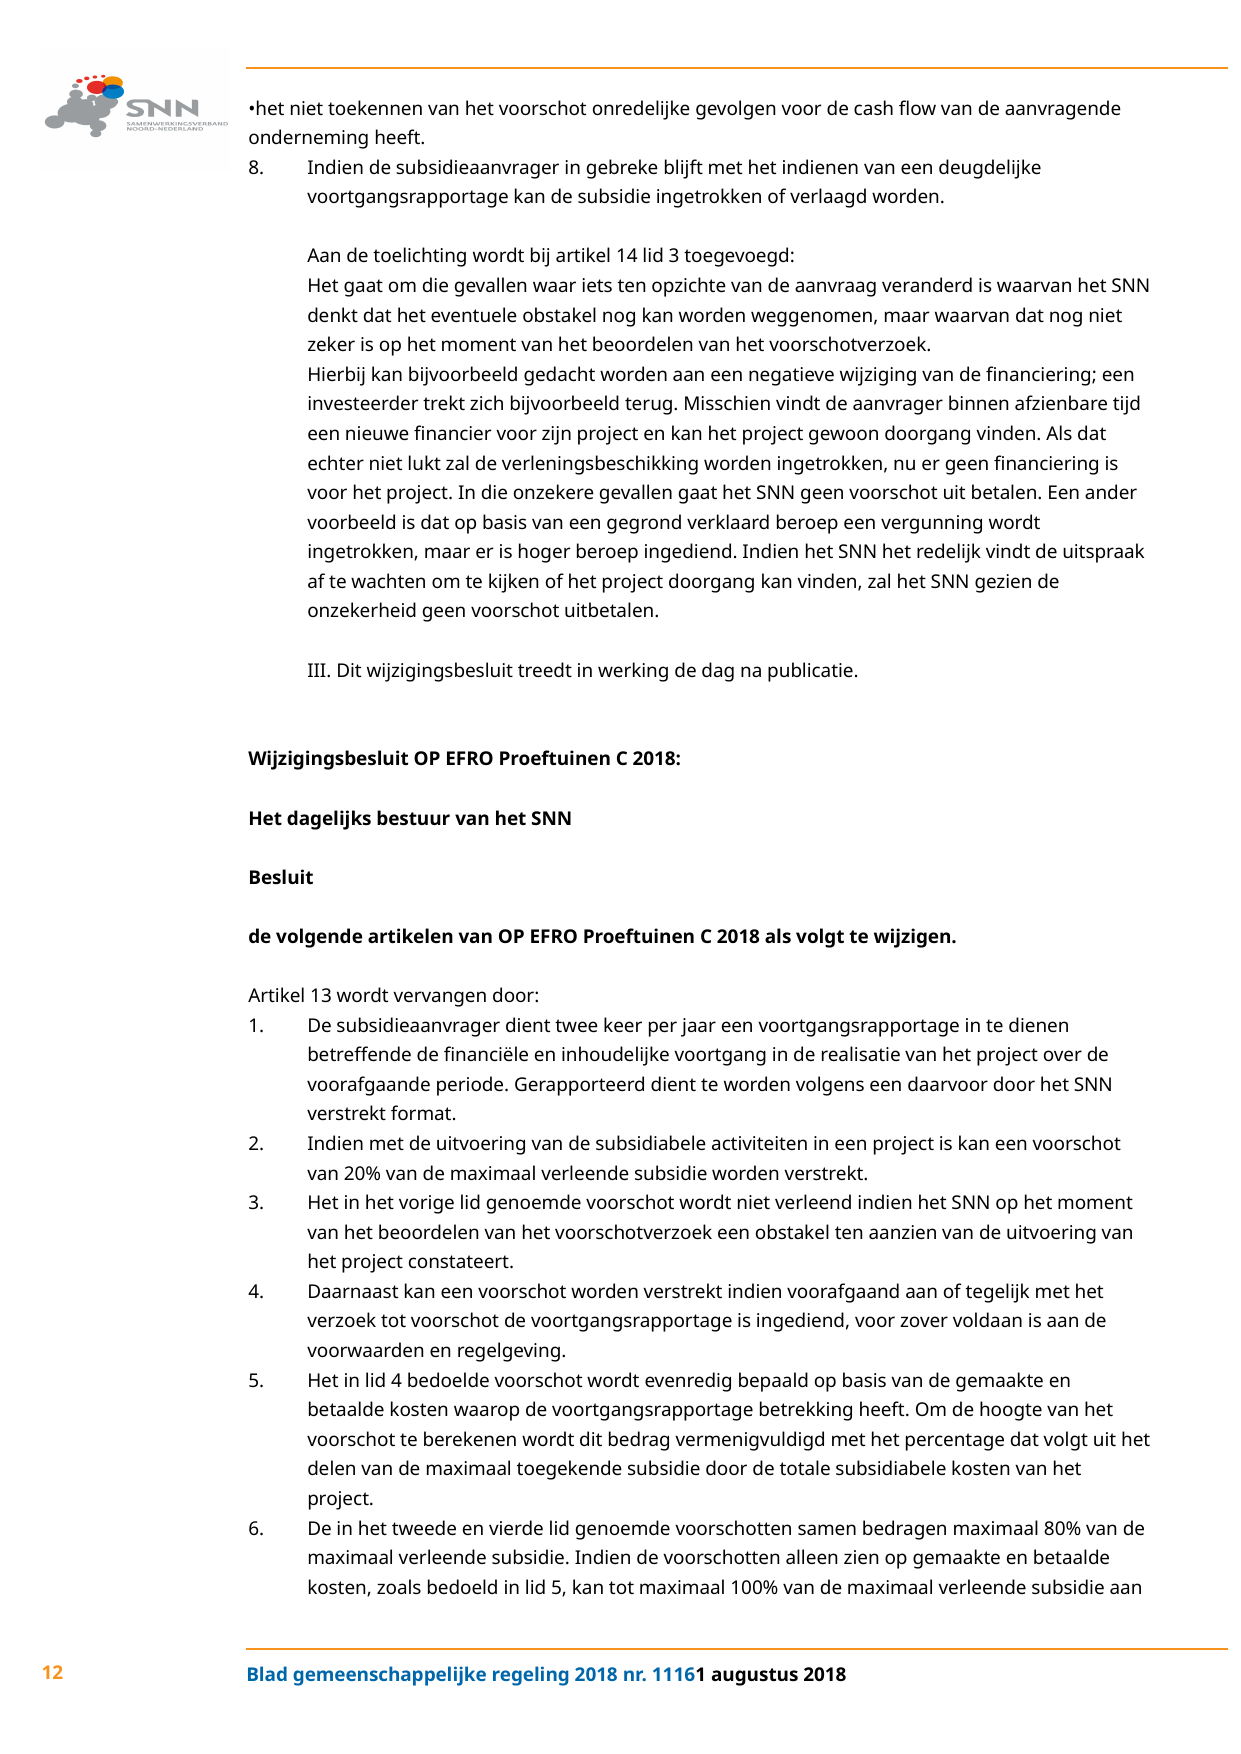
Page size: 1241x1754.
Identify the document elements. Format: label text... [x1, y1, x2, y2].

list Indien de subsidieaanvrager in gebreke blijft met het indienen van een deugdelijke voortgangsrapportage kan de subsidie ingetrokken of verlaagd worden. [248, 154, 1152, 209]
text de volgende artikelen van OP EFRO Proeftuinen C 2018 als volgt te wijzigen. [248, 923, 1152, 949]
list Indien met de uitvoering van de subsidiabele activiteiten in een project is kan een voorschot van 20% van de maximaal verleende subsidie worden verstrekt. [248, 1130, 1152, 1186]
text Besluit [248, 864, 1152, 890]
list Het in lid 4 bedoelde voorschot wordt evenredig bepaald op basis van de gemaakte en betaalde kosten waarop de voortgangsrapportage betrekking heeft. Om de hoogte van het voorschot te berekenen wordt dit bedrag vermenigvuldigd met het percentage dat volgt uit het delen van de maximaal toegekende subsidie door de totale subsidiabele kosten van het project. [248, 1367, 1152, 1511]
text Het dagelijks bestuur van het SNN [248, 805, 1152, 831]
list Daarnaast kan een voorschot worden verstrekt indien voorafgaand aan of tegelijk met het verzoek tot voorschot de voortgangsrapportage is ingediend, voor zover voldaan is aan de voorwaarden en regelgeving. [248, 1278, 1152, 1363]
list Het gaat om die gevallen waar iets ten opzichte van de aanvraag veranderd is waarvan het SNN denkt dat het eventuele obstakel nog kan worden weggenomen, maar waarvan dat nog niet zeker is op het moment van het beoordelen van het voorschotverzoek. [248, 272, 1152, 357]
list De in het tweede en vierde lid genoemde voorschotten samen bedragen maximaal 80% van de maximaal verleende subsidie. Indien de voorschotten alleen zien op gemaakte en betaalde kosten, zoals bedoeld in lid 5, kan tot maximaal 100% van de maximaal verleende subsidie aan [248, 1515, 1152, 1600]
text Artikel 13 wordt vervangen door: [248, 982, 1152, 1008]
text Wijzigingsbesluit OP EFRO Proeftuinen C 2018: [248, 746, 1152, 771]
text •het niet toekennen van het voorschot onredelijke gevolgen voor de cash flow van de aanvragende onderneming heeft. [248, 95, 1152, 150]
list Het in het vorige lid genoemde voorschot wordt niet verleend indien het SNN op het moment van het beoordelen van het voorschotverzoek een obstakel ten aanzien van de uitvoering van het project constateert. [248, 1189, 1152, 1274]
list III. Dit wijzigingsbesluit treedt in werking de dag na publicatie. [248, 657, 1152, 683]
list Hierbij kan bijvoorbeeld gedacht worden aan een negatieve wijziging van de financiering; een investeerder trekt zich bijvoorbeeld terug. Misschien vindt de aanvrager binnen afzienbare tijd een nieuwe financier voor zijn project en kan het project gewoon doorgang vinden. Als dat echter niet lukt zal de verleningsbeschikking worden ingetrokken, nu er geen financiering is voor het project. In die onzekere gevallen gaat het SNN geen voorschot uit betalen. Een ander voorbeeld is dat op basis van een gegrond verklaard beroep een vergunning wordt ingetrokken, maar er is hoger beroep ingediend. Indien het SNN het redelijk vindt de uitspraak af te wachten om te kijken of het project doorgang kan vinden, zal het SNN gezien de onzekerheid geen voorschot uitbetalen. [248, 361, 1152, 623]
list Aan de toelichting wordt bij artikel 14 lid 3 toegevoegd: [248, 243, 1152, 268]
list De subsidieaanvrager dient twee keer per jaar een voortgangsrapportage in te dienen betreffende de financiële en inhoudelijke voortgang in de realisatie van het project over de voorafgaande periode. Gerapporteerd dient te worden volgens een daarvoor door het SNN verstrekt format. [248, 1012, 1152, 1126]
picture [41, 47, 231, 172]
